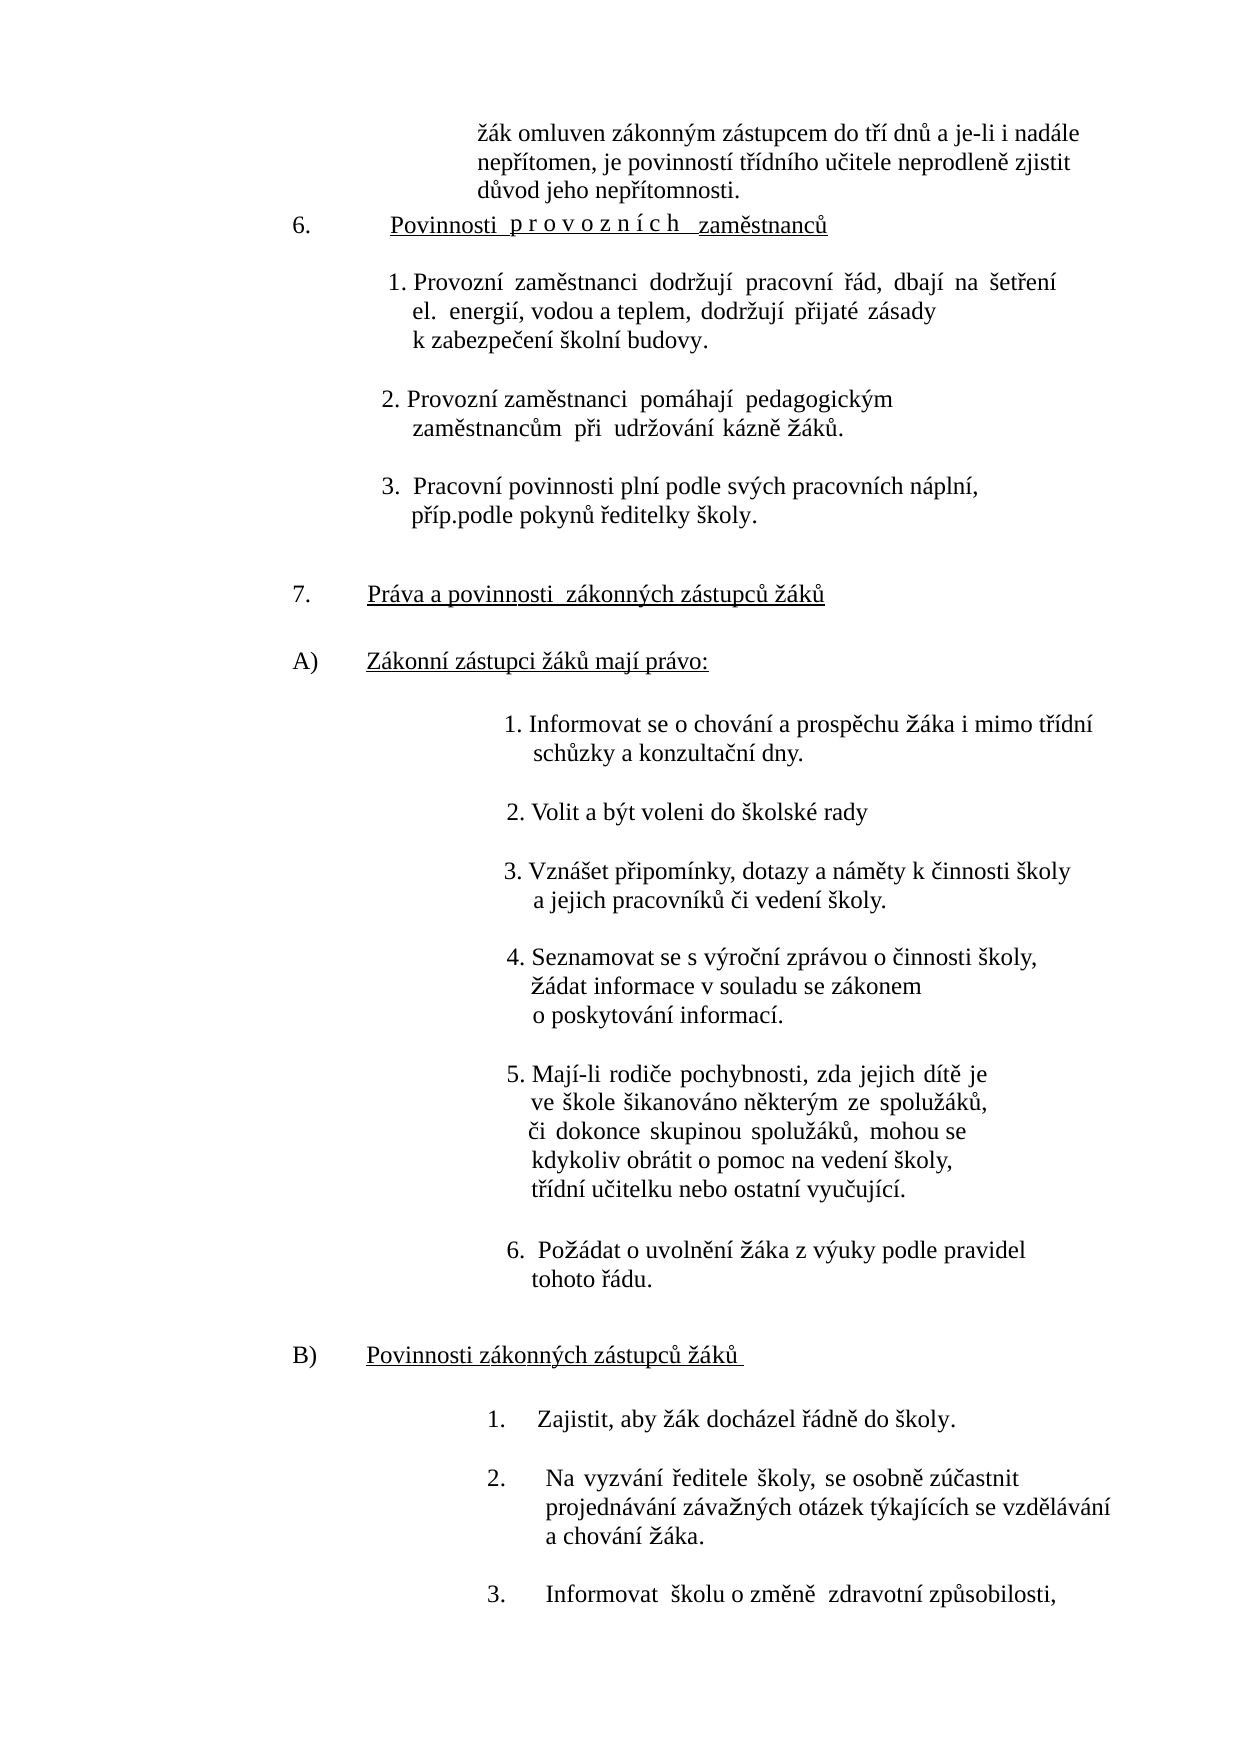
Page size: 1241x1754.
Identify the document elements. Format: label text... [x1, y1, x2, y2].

text k zabezpečení školní budovy. [267, 325, 1116, 354]
text o poskytování informací. [506, 1000, 1123, 1028]
text 4. Seznamovat se s výroční zprávou o činnosti školy, [506, 942, 1123, 971]
text žák omluven zákonným zástupcem do tří dnů a je-li i nadále nepřítomen, je povinností třídního učitele neprodleně zjistit důvod jeho nepřítomnosti. [415, 118, 1098, 204]
text tohoto řádu. [506, 1262, 1123, 1291]
text 2. Volit a být voleni do školské rady [506, 797, 1123, 826]
text ve škole šikanováno některým ze spolužáků, [506, 1087, 1116, 1116]
text 1. Provozní zaměstnanci dodržují pracovní řád, dbají na šetření [267, 267, 1116, 296]
text el. energií, vodou a teplem, dodržují přijaté zásady [267, 296, 1116, 325]
text či dokonce skupinou spolužáků, mohou se [506, 1116, 1116, 1145]
text 3. Pracovní povinnosti plní podle svých pracovních náplní, [267, 471, 1123, 500]
text A) Zákonní zástupci žáků mají právo: [292, 644, 1123, 674]
text 1. Zajistit, aby žák docházel řádně do školy. [487, 1404, 1123, 1433]
text 5. Mají-li rodiče pochybnosti, zda jejich dítě je [506, 1059, 1116, 1087]
text žádat informace v souladu se zákonem [506, 971, 1123, 1000]
text třídní učitelku nebo ostatní vyučující. [506, 1174, 1116, 1202]
text příp.podle pokynů ředitelky školy. [267, 500, 1123, 529]
text B) Povinnosti zákonných zástupců žáků [292, 1334, 1123, 1368]
text zaměstnancům při udržování kázně žáků. [267, 413, 1116, 441]
text 6. Povinnosti provozních zaměstnanců [292, 204, 1123, 238]
text 2. Provozní zaměstnanci pomáhají pedagogickým [267, 384, 1116, 413]
text 6. Požádat o uvolnění žáka z výuky podle pravidel [506, 1232, 1123, 1262]
text 3. Informovat školu o změně zdravotní způsobilosti, [487, 1579, 1116, 1608]
text 2. Na vyzvání ředitele školy, se osobně zúčastnit projednávání závažných otázek týkajících se vzdělávání a chování žáka. [487, 1463, 1116, 1549]
text kdykoliv obrátit o pomoc na vedení školy, [506, 1145, 1116, 1174]
text 7. Práva a povinnosti zákonných zástupců žáků [292, 573, 1123, 608]
text 1. Informovat se o chování a prospěchu žáka i mimo třídní schůzky a konzultační dny. [503, 709, 1123, 767]
text 3. Vznášet připomínky, dotazy a náměty k činnosti školy a jejich pracovníků či vedení školy. [503, 856, 1123, 913]
